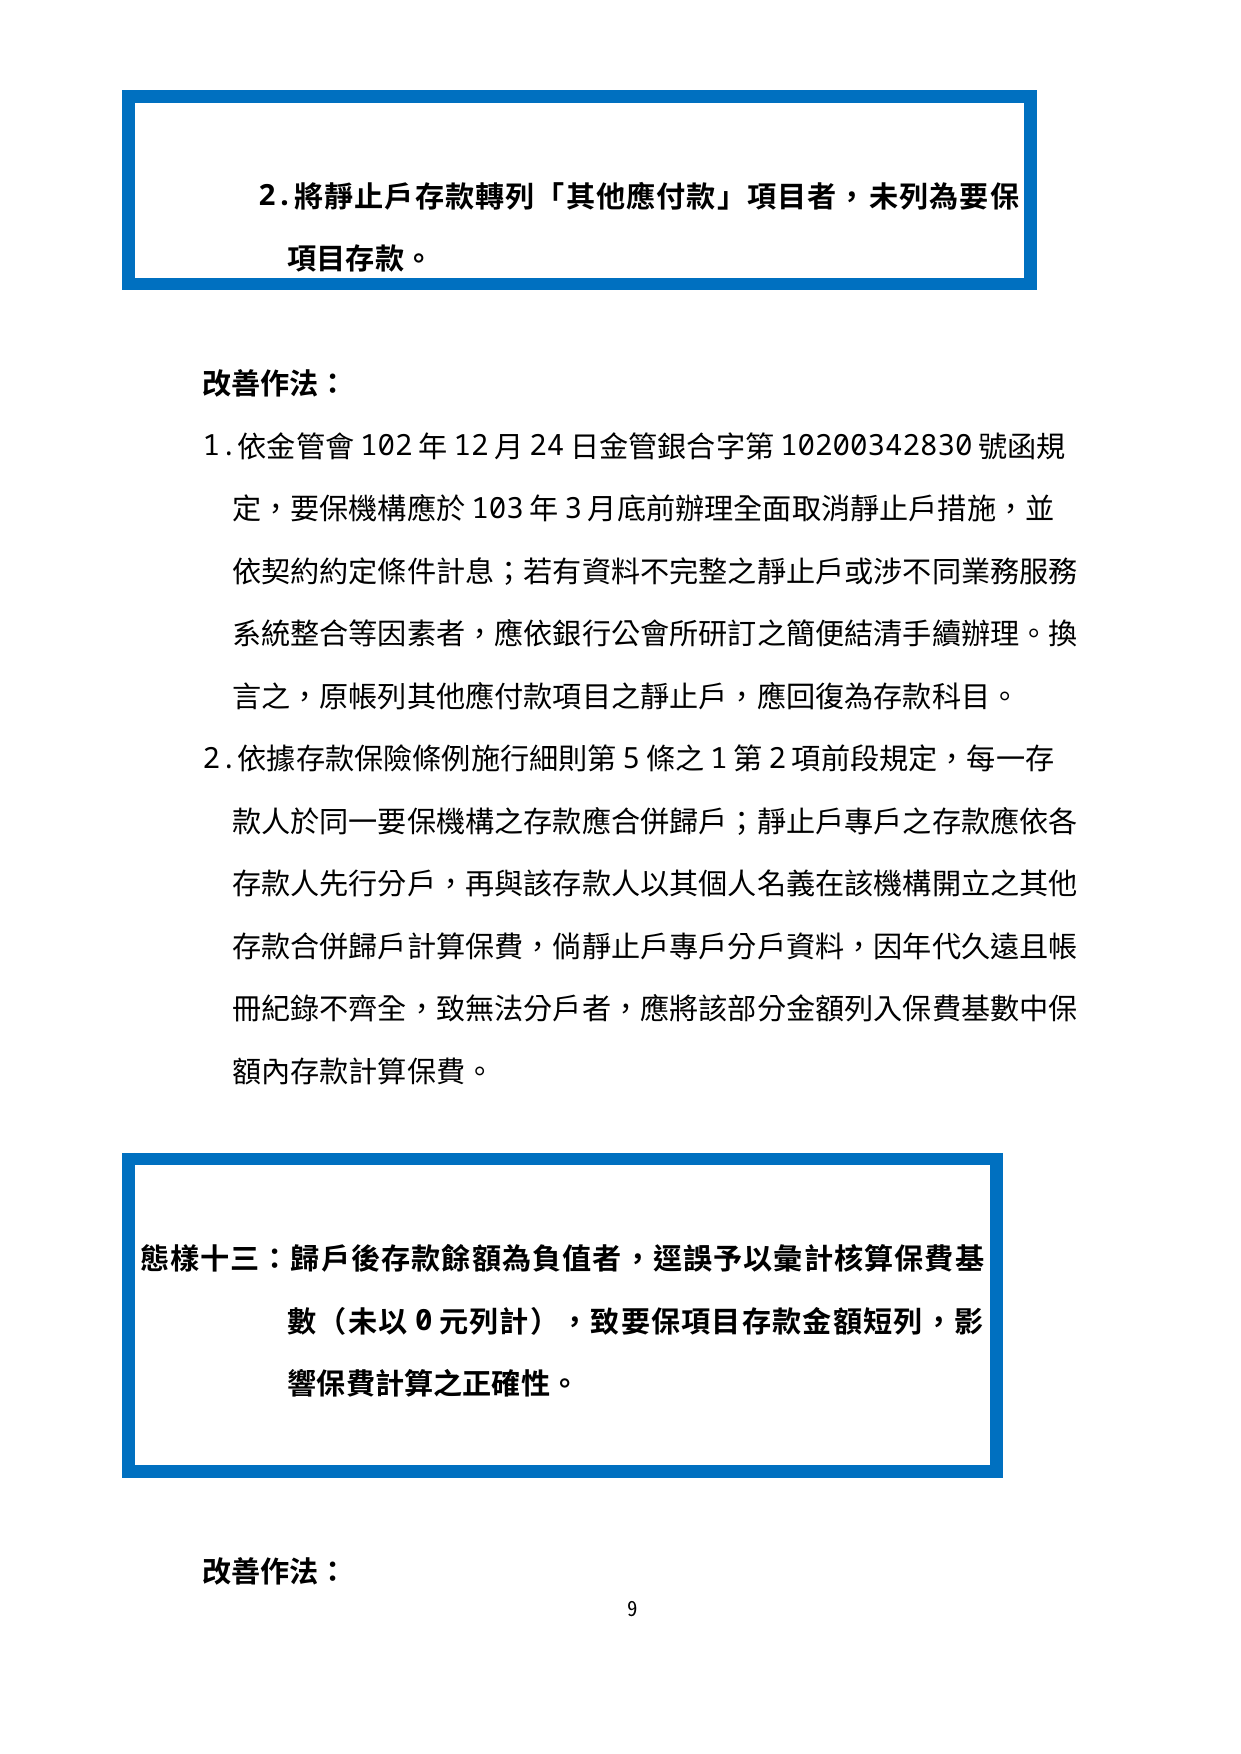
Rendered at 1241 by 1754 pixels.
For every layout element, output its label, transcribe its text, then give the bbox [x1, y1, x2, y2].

table_header 態樣十三：歸戶後存款餘額為負值者，逕誤予以彙計核算保費基數（未以0元列計），致要保項目存款金額短列，影響保費計算之正確性。 [135, 1165, 990, 1465]
table_header 2.將靜止戶存款轉列「其他應付款」項目者，未列為要保項目存款。 [135, 103, 1024, 278]
text 改善作法： [202, 340, 1078, 403]
text 改善作法： [202, 1528, 1078, 1590]
text 2.依據存款保險條例施行細則第5條之1第2項前段規定，每一存款人於同一要保機構之存款應合併歸戶；靜止戶專戶之存款應依各存款人先行分戶，再與該存款人以其個人名義在該機構開立之其他存款合併歸戶計算保費，倘靜止戶專戶分戶資料，因年代久遠且帳冊紀錄不齊全，致無法分戶者，應將該部分金額列入保費基數中保額內存款計算保費。 [202, 715, 1078, 1090]
text 1.依金管會102年12月24日金管銀合字第10200342830號函規定，要保機構應於103年3月底前辦理全面取消靜止戶措施，並依契約約定條件計息；若有資料不完整之靜止戶或涉不同業務服務系統整合等因素者，應依銀行公會所研訂之簡便結清手續辦理。換言之，原帳列其他應付款項目之靜止戶，應回復為存款科目。 [202, 403, 1078, 715]
